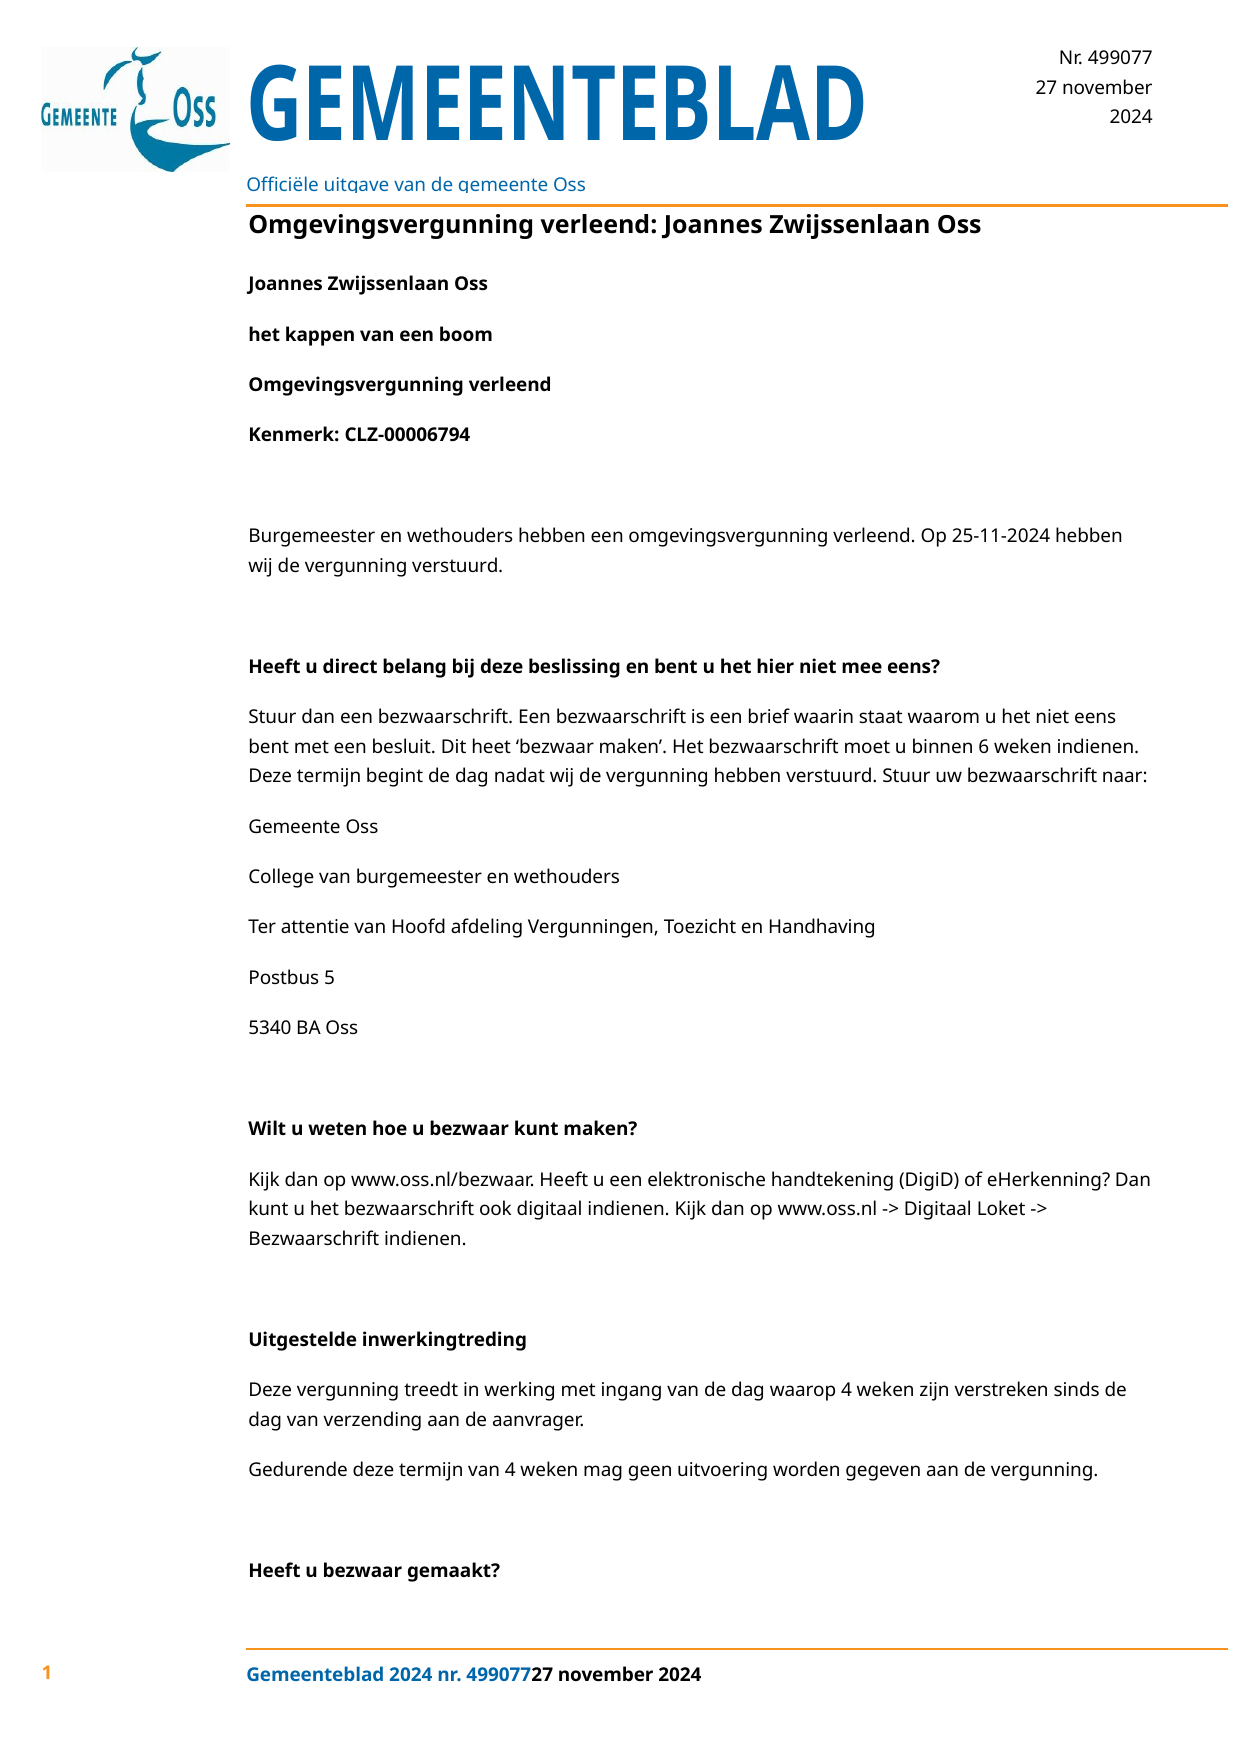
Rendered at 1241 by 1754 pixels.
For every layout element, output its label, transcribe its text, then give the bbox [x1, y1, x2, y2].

text Kijk dan op www.oss.nl/bezwaar. Heeft u een elektronische handtekening (DigiD) of eHerkenning? Dan kunt u het bezwaarschrift ook digitaal indienen. Kijk dan op www.oss.nl -> Digitaal Loket -> Bezwaarschrift indienen. [248, 1166, 1152, 1251]
text Omgevingsvergunning verleend: Joannes Zwijssenlaan Oss [248, 207, 1152, 241]
text Gemeente Oss [248, 813, 1152, 838]
text College van burgemeester en wethouders [248, 863, 1152, 889]
text Wilt u weten hoe u bezwaar kunt maken? [248, 1115, 1152, 1141]
text Uitgestelde inwerkingtreding [248, 1326, 1152, 1351]
text Postbus 5 [248, 964, 1152, 990]
text het kappen van een boom [248, 321, 1152, 346]
text Joannes Zwijssenlaan Oss [248, 270, 1152, 296]
text Stuur dan een bezwaarschrift. Een bezwaarschrift is een brief waarin staat waarom u het niet eens bent met een besluit. Dit heet ‘bezwaar maken’. Het bezwaarschrift moet u binnen 6 weken indienen. Deze termijn begint de dag nadat wij de vergunning hebben verstuurd. Stuur uw bezwaarschrift naar: [248, 703, 1152, 788]
text Ter attentie van Hoofd afdeling Vergunningen, Toezicht en Handhaving [248, 914, 1152, 939]
text Deze vergunning treedt in werking met ingang van de dag waarop 4 weken zijn verstreken sinds de dag van verzending aan de aanvrager. [248, 1376, 1152, 1431]
text 5340 BA Oss [248, 1014, 1152, 1040]
text Heeft u direct belang bij deze beslissing en bent u het hier niet mee eens? [248, 653, 1152, 678]
text Gedurende deze termijn van 4 weken mag geen uitvoering worden gegeven aan de vergunning. [248, 1456, 1152, 1482]
text Heeft u bezwaar gemaakt? [248, 1557, 1152, 1583]
text Omgevingsvergunning verleend [248, 371, 1152, 397]
text Kenmerk: CLZ-00006794 [248, 422, 1152, 447]
text Burgemeester en wethouders hebben een omgevingsvergunning verleend. Op 25-11-2024 hebben wij de vergunning verstuurd. [248, 522, 1152, 578]
picture [41, 47, 231, 172]
